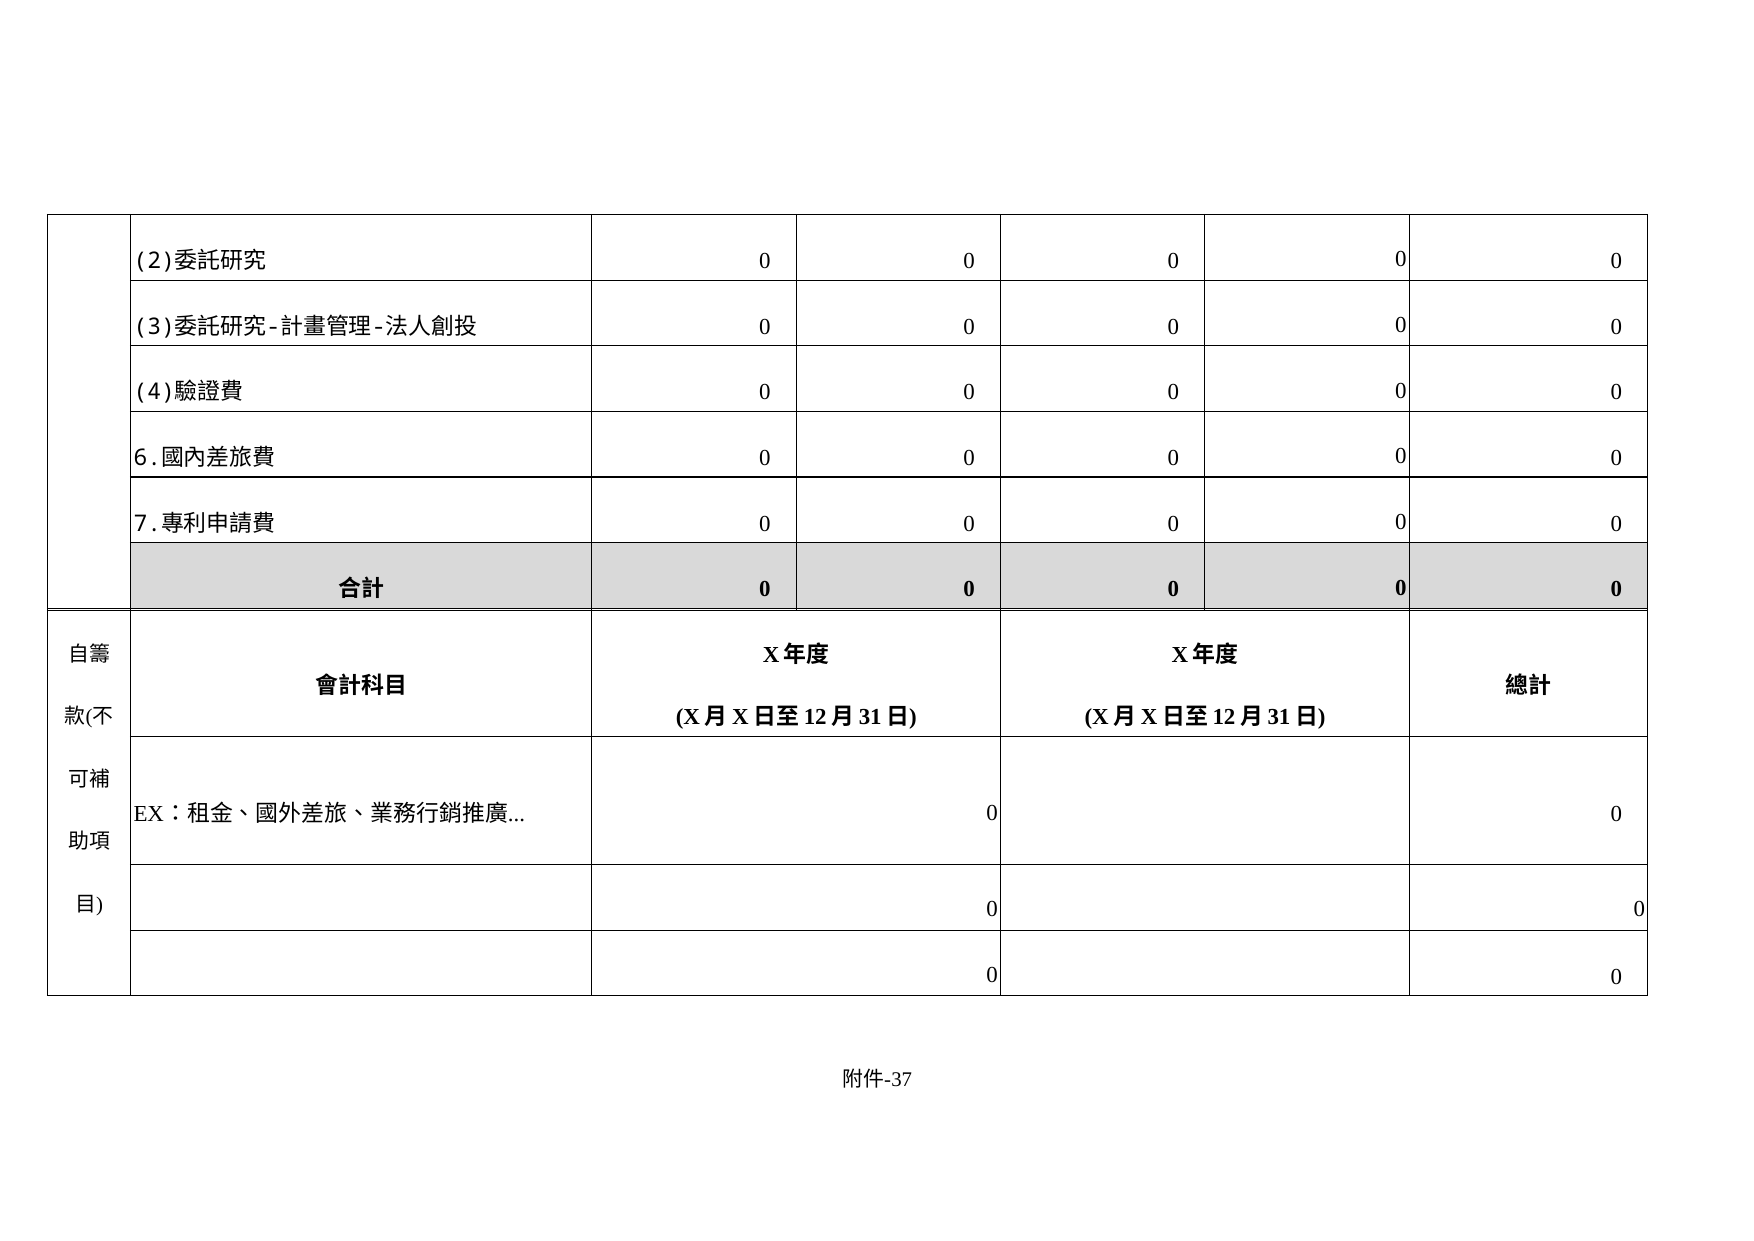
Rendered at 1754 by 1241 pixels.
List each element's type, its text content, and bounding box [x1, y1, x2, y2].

table_cell 會計科目 [131, 611, 591, 736]
table_cell 0 [1410, 215, 1647, 279]
table_cell [1001, 737, 1409, 864]
table_cell 0 [797, 412, 1000, 476]
table_cell 0 [797, 346, 1000, 411]
table_cell 0 [1410, 737, 1647, 864]
table_cell 0 [1001, 478, 1204, 542]
table_cell [131, 865, 591, 929]
table_cell (3)委託研究-計畫管理-法人創投 [131, 281, 591, 345]
table_cell (2)委託研究 [131, 215, 591, 279]
table_cell EX：租金、國外差旅、業務行銷推廣... [131, 737, 591, 864]
table_cell 0 [592, 412, 796, 476]
table_cell 0 [1001, 412, 1204, 476]
table_cell 0 [797, 543, 1000, 608]
table_header [48, 215, 130, 608]
table_cell [131, 931, 591, 995]
table_cell 0 [592, 281, 796, 345]
table_cell 0 [1205, 281, 1409, 345]
table_cell 0 [1205, 478, 1409, 542]
table_cell 自籌款(不可補助項目) [48, 611, 130, 995]
table_cell 0 [797, 281, 1000, 345]
table_cell 0 [592, 865, 1000, 929]
table_cell [1001, 865, 1409, 929]
table_cell [1001, 931, 1409, 995]
table_cell 0 [1001, 543, 1204, 608]
table_cell 0 [1410, 281, 1647, 345]
table_cell 0 [592, 478, 796, 542]
table_cell 0 [1205, 412, 1409, 476]
table_cell 0 [592, 543, 796, 608]
table_cell (4)驗證費 [131, 346, 591, 411]
table_cell 0 [592, 346, 796, 411]
table_cell 總計 [1410, 611, 1647, 736]
table_cell 0 [1205, 346, 1409, 411]
table_cell 0 [1410, 478, 1647, 542]
table_cell 合計 [131, 543, 591, 608]
table_cell 0 [797, 478, 1000, 542]
table_cell 0 [1001, 215, 1204, 279]
table_cell 0 [1001, 281, 1204, 345]
table_cell 7.專利申請費 [131, 478, 591, 542]
table_cell 0 [1410, 543, 1647, 608]
table_cell 0 [592, 215, 796, 279]
table_cell 6.國內差旅費 [131, 412, 591, 476]
table_cell 0 [592, 737, 1000, 864]
table_cell 0 [1205, 215, 1409, 279]
table_cell 0 [1410, 346, 1647, 411]
table_cell 0 [1410, 931, 1647, 995]
table_cell 0 [797, 215, 1000, 279]
table_cell 0 [1205, 543, 1409, 608]
table_cell 0 [1410, 865, 1647, 929]
table_cell 0 [592, 931, 1000, 995]
table_cell 0 [1410, 412, 1647, 476]
table_cell 0 [1001, 346, 1204, 411]
table_cell X年度 (X月X日至12月31日) [1001, 611, 1409, 736]
table_cell X年度 (X月X日至12月31日) [592, 611, 1000, 736]
